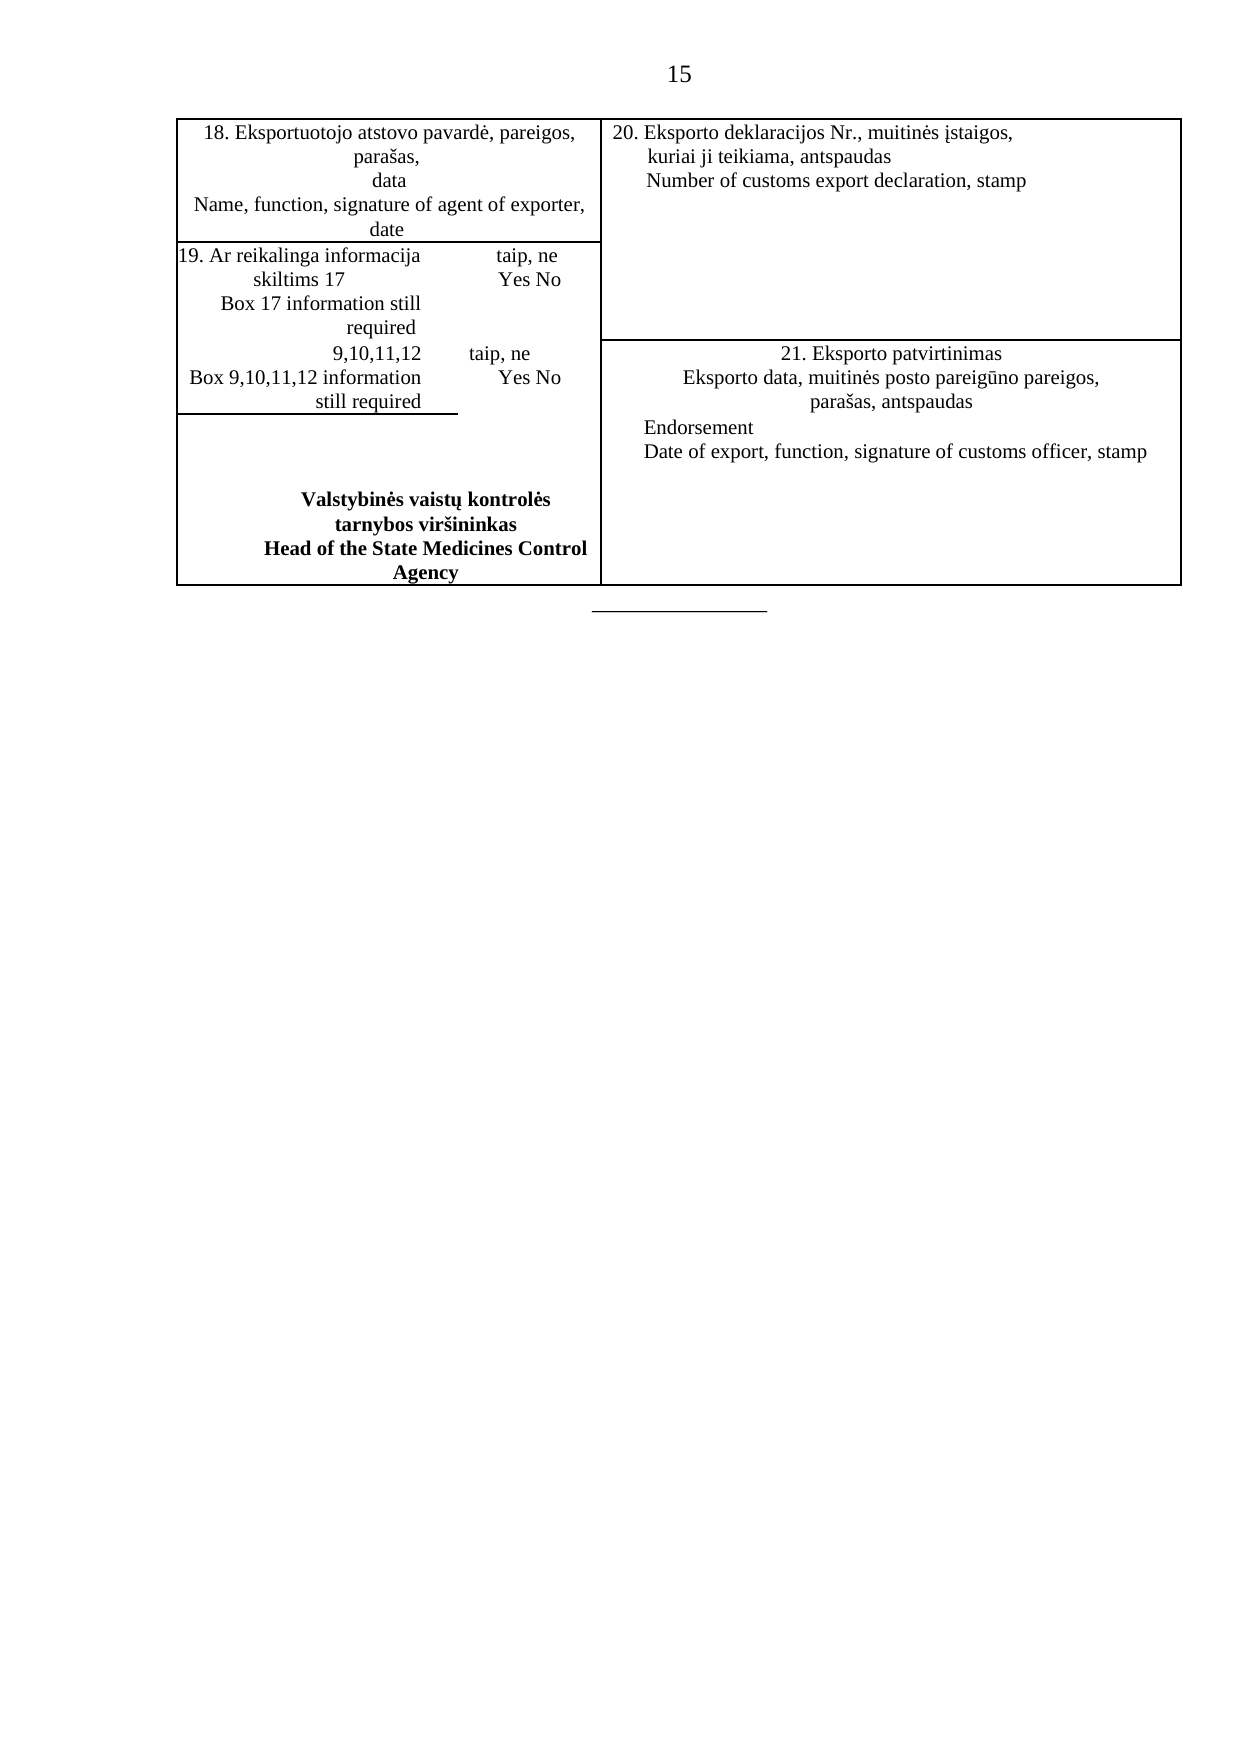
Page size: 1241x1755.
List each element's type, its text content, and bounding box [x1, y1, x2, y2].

table_cell [250, 463, 600, 487]
table_cell 18. Eksportuotojo atstovo pavardė, pareigos, parašas, data Name, function, signature of agent of exporter, date [178, 120, 600, 241]
table_cell [250, 413, 600, 463]
table_cell [178, 488, 250, 584]
table_cell [602, 488, 1180, 584]
table_cell [178, 415, 250, 463]
table_cell [178, 463, 250, 487]
table_cell taip, ne Yes No [458, 339, 600, 413]
table_cell [421, 339, 458, 413]
table_cell [602, 241, 1180, 339]
table_cell 21. Eksporto patvirtinimas Eksporto data, muitinės posto pareigūno pareigos, parašas, antspaudas [602, 341, 1180, 413]
text ______________ [177, 586, 1181, 614]
table_cell [602, 463, 1180, 487]
table_cell 20. Eksporto deklaracijos Nr., muitinės įstaigos, kuriai ji teikiama, antspaudas Number of customs export declaration, stamp [602, 120, 1180, 241]
table_cell taip, ne Yes No [458, 243, 600, 339]
table_cell [421, 243, 458, 339]
table_cell 19. Ar reikalinga informacija skiltims 17 Box 17 information still required [178, 243, 421, 339]
table_cell 9,10,11,12 Box 9,10,11,12 information still required [178, 339, 421, 413]
table_cell Valstybinės vaistų kontrolės tarnybos viršininkas Head of the State Medicines Control Agency [250, 488, 600, 584]
table_cell Endorsement Date of export, function, signature of customs officer, stamp [602, 413, 1180, 463]
